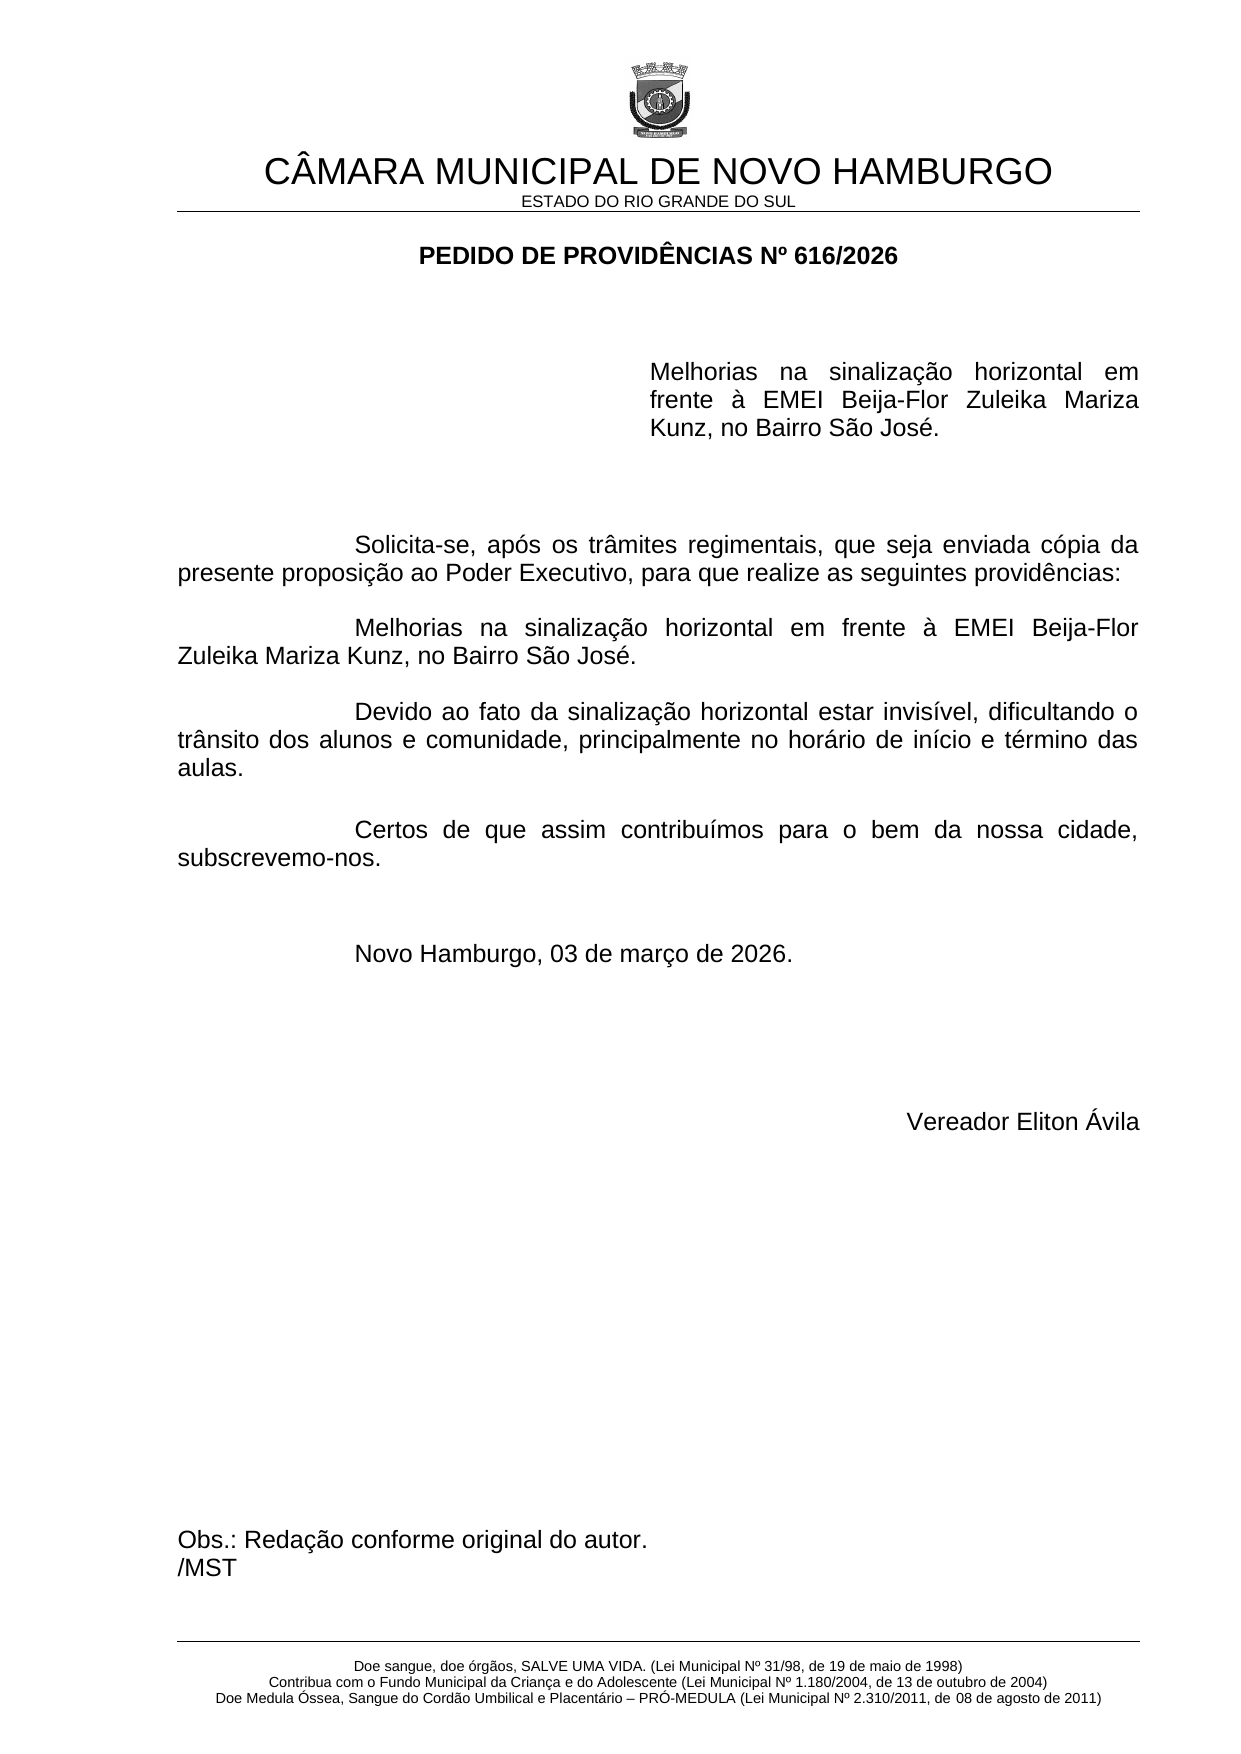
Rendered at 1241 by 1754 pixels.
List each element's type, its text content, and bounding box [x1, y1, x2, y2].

text Devido ao fato da sinalização horizontal estar invisível, dificultando o trânsito dos alunos e comunidade, principalmente no horário de início e término das aulas. [177, 698, 1140, 782]
text Vereador Eliton Ávila [177, 1107, 1140, 1135]
text Novo Hamburgo, 03 de março de 2026. [177, 940, 1140, 968]
text /MST [177, 1554, 1140, 1582]
text Obs.: Redação conforme original do autor. [177, 1526, 1140, 1554]
text Melhorias na sinalização horizontal em frente à EMEI Beija-Flor Zuleika Mariza Kunz, no Bairro São José. [177, 614, 1140, 670]
text Melhorias na sinalização horizontal em frente à EMEI Beija-Flor Zuleika Mariza Kunz, no Bairro São José. [649, 358, 1140, 442]
text PEDIDO DE PROVIDÊNCIAS Nº 616/2026 [177, 242, 1140, 270]
text Solicita-se, após os trâmites regimentais, que seja enviada cópia da presente proposição ao Poder Executivo, para que realize as seguintes providências: [177, 531, 1140, 586]
text Certos de que assim contribuímos para o bem da nossa cidade, subscrevemo-nos. [177, 816, 1140, 872]
